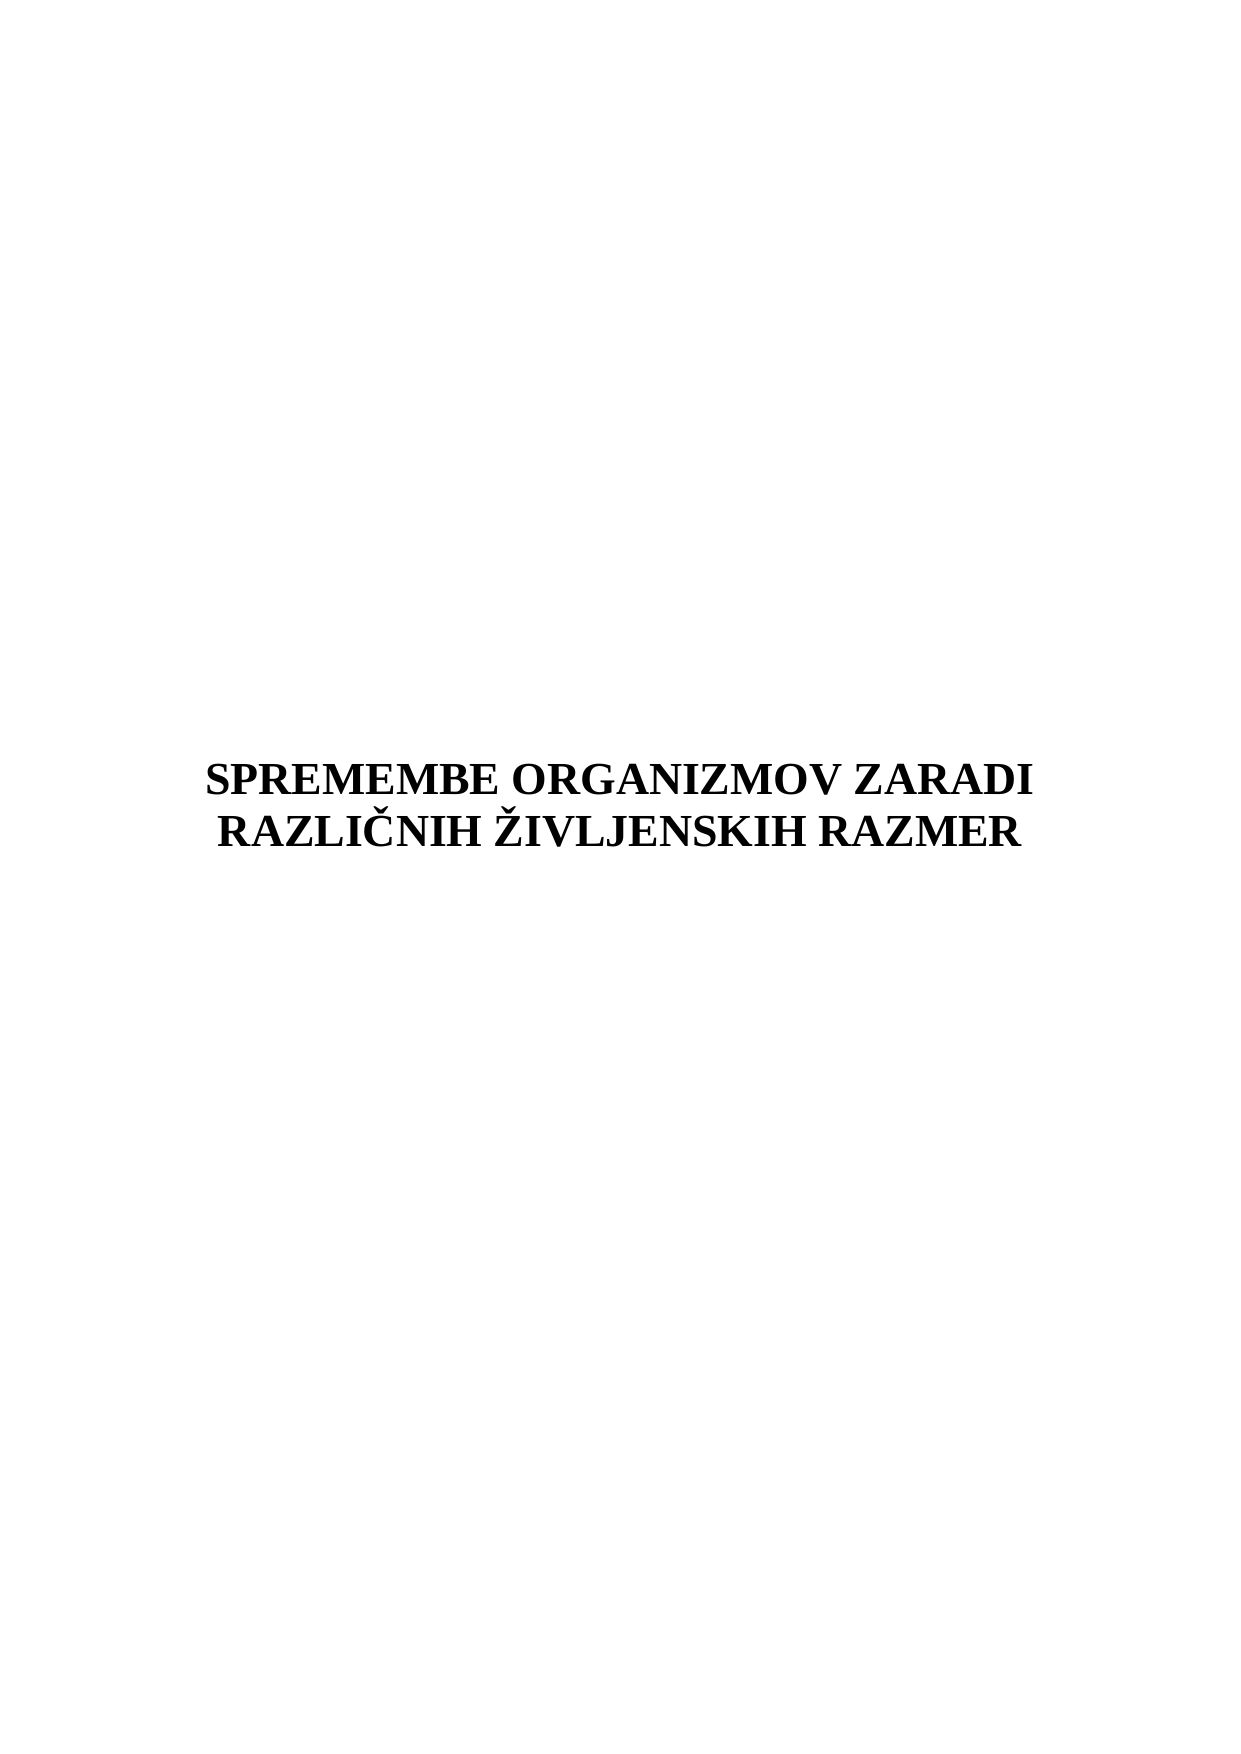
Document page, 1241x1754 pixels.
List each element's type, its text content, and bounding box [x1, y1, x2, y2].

text SPREMEMBE ORGANIZMOV ZARADI RAZLIČNIH ŽIVLJENSKIH RAZMER [148, 751, 1093, 857]
